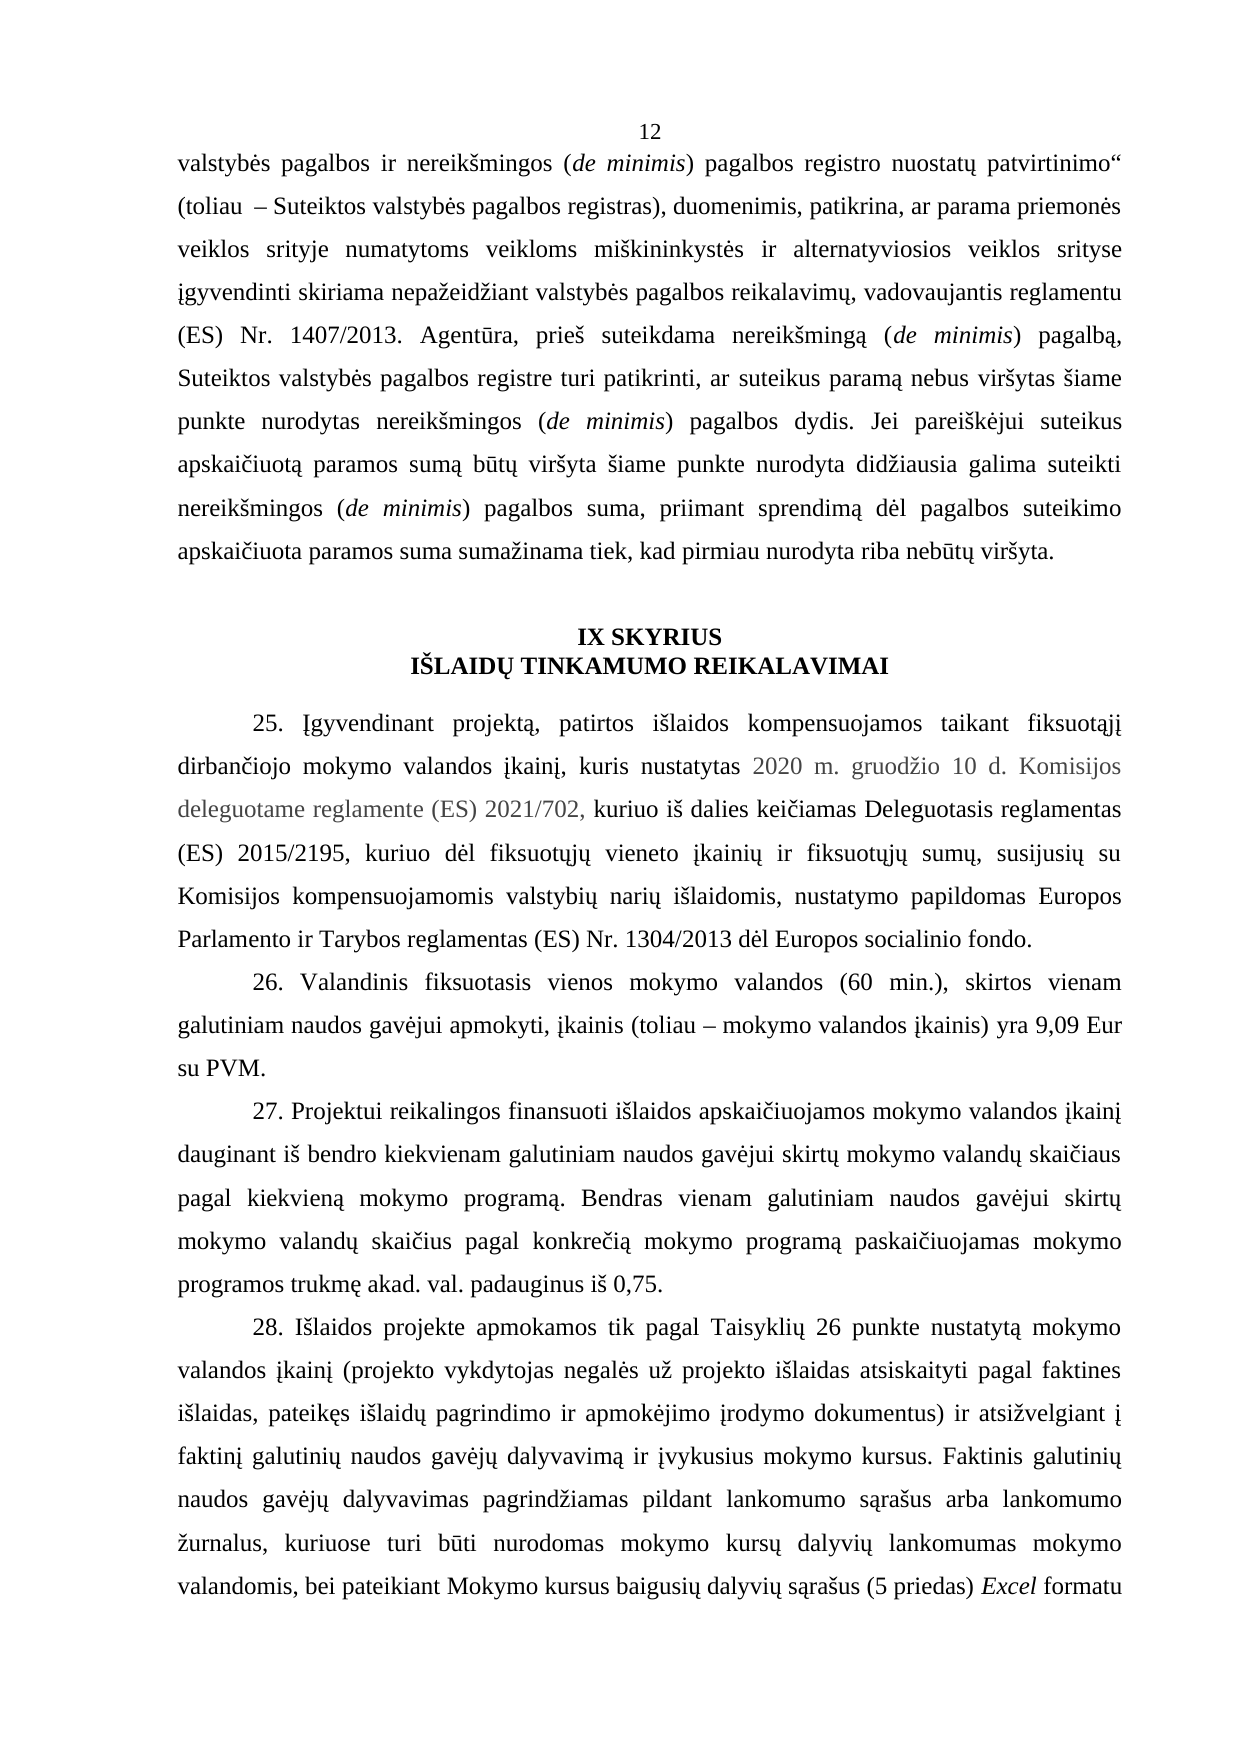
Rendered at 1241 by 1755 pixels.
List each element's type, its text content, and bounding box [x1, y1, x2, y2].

text IX SKYRIUS [177, 622, 1122, 651]
text IŠLAIDŲ TINKAMUMO REIKALAVIMAI [177, 651, 1122, 679]
text 25. Įgyvendinant projektą, patirtos išlaidos kompensuojamos taikant fiksuotąjį dirbančiojo mokymo valandos įkainį, kuris nustatytas 2020 m. gruodžio 10 d. Komisijos deleguotame reglamente (ES) 2021/702, kuriuo iš dalies keičiamas Deleguotasis reglamentas (ES) 2015/2195, kuriuo dėl fiksuotųjų vieneto įkainių ir fiksuotųjų sumų, susijusių su Komisijos kompensuojamomis valstybių narių išlaidomis, nustatymo papildomas Europos Parlamento ir Tarybos reglamentas (ES) Nr. 1304/2013 dėl Europos socialinio fondo. [177, 708, 1122, 953]
text valstybės pagalbos ir nereikšmingos (de minimis) pagalbos registro nuostatų patvirtinimo“ (toliau – Suteiktos valstybės pagalbos registras), duomenimis, patikrina, ar parama priemonės veiklos srityje numatytoms veikloms miškininkystės ir alternatyviosios veiklos srityse įgyvendinti skiriama nepažeidžiant valstybės pagalbos reikalavimų, vadovaujantis reglamentu (ES) Nr. 1407/2013. Agentūra, prieš suteikdama nereikšmingą (de minimis) pagalbą, Suteiktos valstybės pagalbos registre turi patikrinti, ar suteikus paramą nebus viršytas šiame punkte nurodytas nereikšmingos (de minimis) pagalbos dydis. Jei pareiškėjui suteikus apskaičiuotą paramos sumą būtų viršyta šiame punkte nurodyta didžiausia galima suteikti nereikšmingos (de minimis) pagalbos suma, priimant sprendimą dėl pagalbos suteikimo apskaičiuota paramos suma sumažinama tiek, kad pirmiau nurodyta riba nebūtų viršyta. [177, 148, 1122, 564]
text 26. Valandinis fiksuotasis vienos mokymo valandos (60 min.), skirtos vienam galutiniam naudos gavėjui apmokyti, įkainis (toliau – mokymo valandos įkainis) yra 9,09 Eur su PVM. [177, 967, 1122, 1082]
text 27. Projektui reikalingos finansuoti išlaidos apskaičiuojamos mokymo valandos įkainį dauginant iš bendro kiekvienam galutiniam naudos gavėjui skirtų mokymo valandų skaičiaus pagal kiekvieną mokymo programą. Bendras vienam galutiniam naudos gavėjui skirtų mokymo valandų skaičius pagal konkrečią mokymo programą paskaičiuojamas mokymo programos trukmę akad. val. padauginus iš 0,75. [177, 1096, 1122, 1298]
text 28. Išlaidos projekte apmokamos tik pagal Taisyklių 26 punkte nustatytą mokymo valandos įkainį (projekto vykdytojas negalės už projekto išlaidas atsiskaityti pagal faktines išlaidas, pateikęs išlaidų pagrindimo ir apmokėjimo įrodymo dokumentus) ir atsižvelgiant į faktinį galutinių naudos gavėjų dalyvavimą ir įvykusius mokymo kursus. Faktinis galutinių naudos gavėjų dalyvavimas pagrindžiamas pildant lankomumo sąrašus arba lankomumo žurnalus, kuriuose turi būti nurodomas mokymo kursų dalyvių lankomumas mokymo valandomis, bei pateikiant Mokymo kursus baigusių dalyvių sąrašus (5 priedas) Excel formatu [177, 1312, 1122, 1599]
